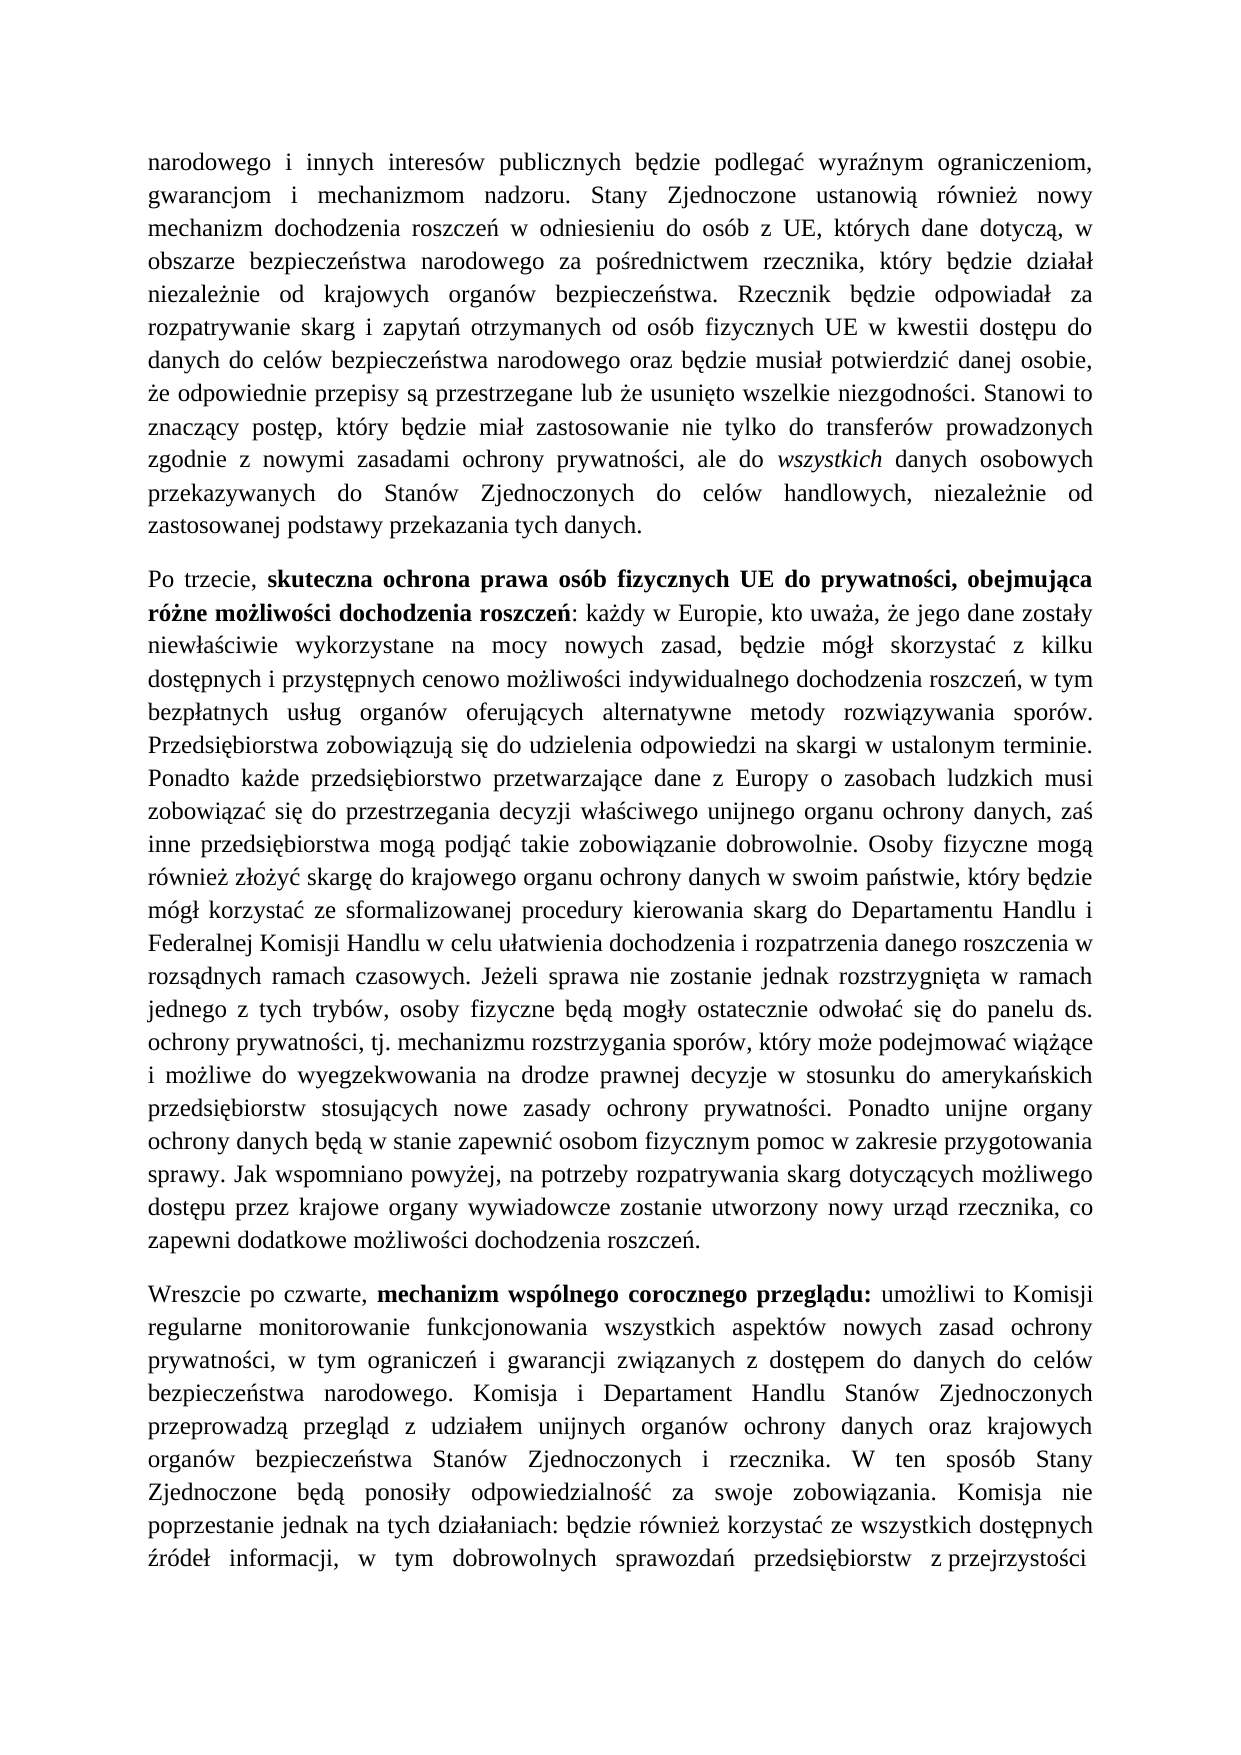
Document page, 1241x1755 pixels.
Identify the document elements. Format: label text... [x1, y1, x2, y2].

text Wreszcie po czwarte, mechanizm wspólnego corocznego przeglądu: umożliwi to Komisji regularne monitorowanie funkcjonowania wszystkich aspektów nowych zasad ochrony prywatności, w tym ograniczeń i gwarancji związanych z dostępem do danych do celów bezpieczeństwa narodowego. Komisja i Departament Handlu Stanów Zjednoczonych przeprowadzą przegląd z udziałem unijnych organów ochrony danych oraz krajowych organów bezpieczeństwa Stanów Zjednoczonych i rzecznika. W ten sposób Stany Zjednoczone będą ponosiły odpowiedzialność za swoje zobowiązania. Komisja nie poprzestanie jednak na tych działaniach: będzie również korzystać ze wszystkich dostępnych źródeł informacji, w tym dobrowolnych sprawozdań przedsiębiorstw z przejrzystości [148, 1279, 1093, 1572]
text Po trzecie, skuteczna ochrona prawa osób fizycznych UE do prywatności, obejmująca różne możliwości dochodzenia roszczeń: każdy w Europie, kto uważa, że jego dane zostały niewłaściwie wykorzystane na mocy nowych zasad, będzie mógł skorzystać z kilku dostępnych i przystępnych cenowo możliwości indywidualnego dochodzenia roszczeń, w tym bezpłatnych usług organów oferujących alternatywne metody rozwiązywania sporów. Przedsiębiorstwa zobowiązują się do udzielenia odpowiedzi na skargi w ustalonym terminie. Ponadto każde przedsiębiorstwo przetwarzające dane z Europy o zasobach ludzkich musi zobowiązać się do przestrzegania decyzji właściwego unijnego organu ochrony danych, zaś inne przedsiębiorstwa mogą podjąć takie zobowiązanie dobrowolnie. Osoby fizyczne mogą również złożyć skargę do krajowego organu ochrony danych w swoim państwie, który będzie mógł korzystać ze sformalizowanej procedury kierowania skarg do Departamentu Handlu i Federalnej Komisji Handlu w celu ułatwienia dochodzenia i rozpatrzenia danego roszczenia w rozsądnych ramach czasowych. Jeżeli sprawa nie zostanie jednak rozstrzygnięta w ramach jednego z tych trybów, osoby fizyczne będą mogły ostatecznie odwołać się do panelu ds. ochrony prywatności, tj. mechanizmu rozstrzygania sporów, który może podejmować wiążące i możliwe do wyegzekwowania na drodze prawnej decyzje w stosunku do amerykańskich przedsiębiorstw stosujących nowe zasady ochrony prywatności. Ponadto unijne organy ochrony danych będą w stanie zapewnić osobom fizycznym pomoc w zakresie przygotowania sprawy. Jak wspomniano powyżej, na potrzeby rozpatrywania skarg dotyczących możliwego dostępu przez krajowe organy wywiadowcze zostanie utworzony nowy urząd rzecznika, co zapewni dodatkowe możliwości dochodzenia roszczeń. [148, 564, 1094, 1254]
text narodowego i innych interesów publicznych będzie podlegać wyraźnym ograniczeniom, gwarancjom i mechanizmom nadzoru. Stany Zjednoczone ustanowią również nowy mechanizm dochodzenia roszczeń w odniesieniu do osób z UE, których dane dotyczą, w obszarze bezpieczeństwa narodowego za pośrednictwem rzecznika, który będzie działał niezależnie od krajowych organów bezpieczeństwa. Rzecznik będzie odpowiadał za rozpatrywanie skarg i zapytań otrzymanych od osób fizycznych UE w kwestii dostępu do danych do celów bezpieczeństwa narodowego oraz będzie musiał potwierdzić danej osobie, że odpowiednie przepisy są przestrzegane lub że usunięto wszelkie niezgodności. Stanowi to znaczący postęp, który będzie miał zastosowanie nie tylko do transferów prowadzonych zgodnie z nowymi zasadami ochrony prywatności, ale do wszystkich danych osobowych przekazywanych do Stanów Zjednoczonych do celów handlowych, niezależnie od zastosowanej podstawy przekazania tych danych. [148, 147, 1093, 539]
